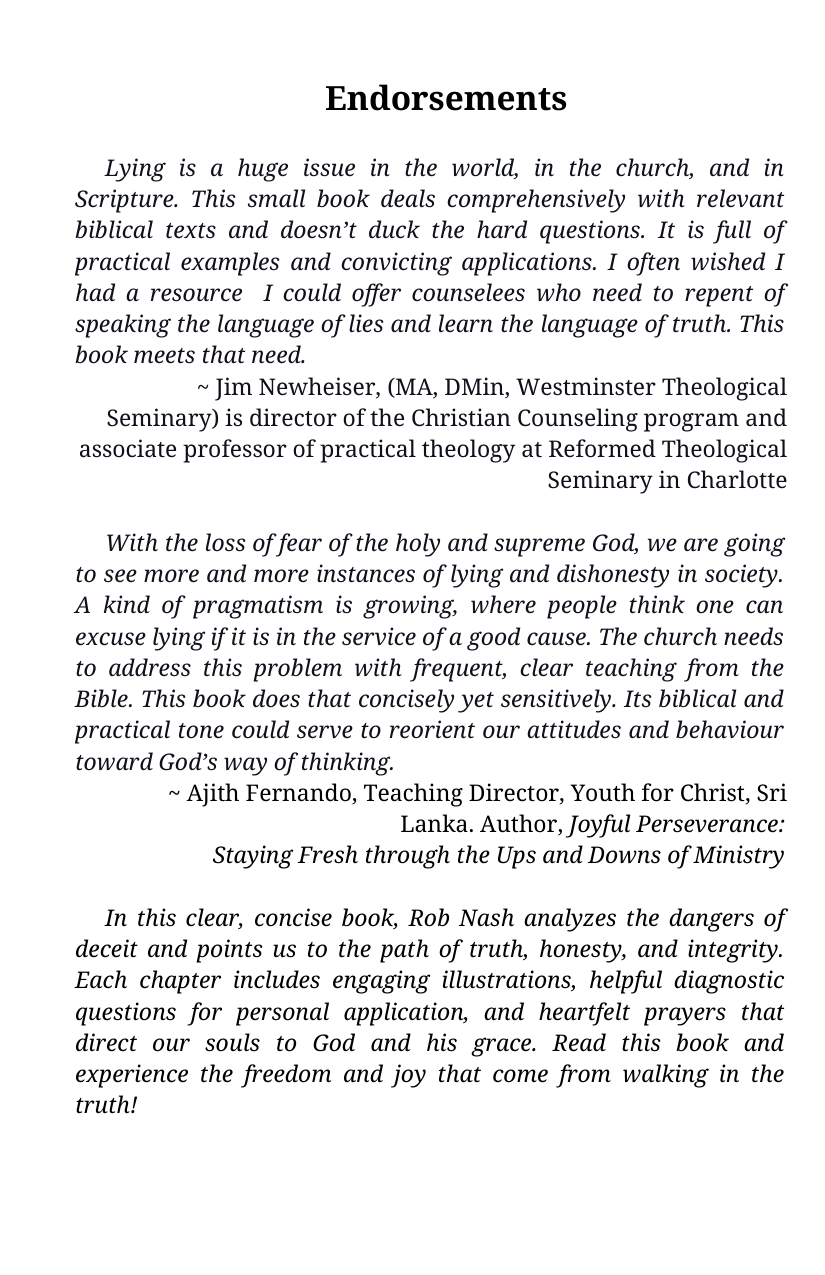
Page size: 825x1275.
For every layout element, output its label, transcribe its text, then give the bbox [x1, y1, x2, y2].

text Lying is a huge issue in the world, in the church, and in Scripture. This small book deals comprehensively with relevant biblical texts and doesn’t duck the hard questions. It is full of practical examples and convicting applications. I often wished I had a resource I could offer counselees who need to repent of speaking the language of lies and learn the language of truth. This book meets that need. [75, 152, 787, 370]
text ~ Jim Newheiser, (MA, DMin, Westminster Theological Seminary) is director of the Christian Counseling program and associate professor of practical theology at Reformed Theological Seminary in Charlotte [75, 370, 787, 495]
text ~ Ajith Fernando, Teaching Director, Youth for Christ, Sri Lanka. Author, Joyful Perseverance: [75, 777, 787, 839]
text With the loss of fear of the holy and supreme God, we are going to see more and more instances of lying and dishonesty in society. A kind of pragmatism is growing, where people think one can excuse lying if it is in the service of a good cause. The church needs to address this problem with frequent, clear teaching from the Bible. This book does that concisely yet sensitively. Its biblical and practical tone could serve to reorient our attitudes and behaviour toward God’s way of thinking. [75, 527, 787, 777]
subtitle Endorsements [75, 75, 787, 120]
text Staying Fresh through the Ups and Downs of Ministry [75, 839, 787, 870]
text In this clear, concise book, Rob Nash analyzes the dangers of deceit and points us to the path of truth, honesty, and integrity. Each chapter includes engaging illustrations, helpful diagnostic questions for personal application, and heartfelt prayers that direct our souls to God and his grace. Read this book and experience the freedom and joy that come from walking in the truth! [75, 902, 787, 1120]
